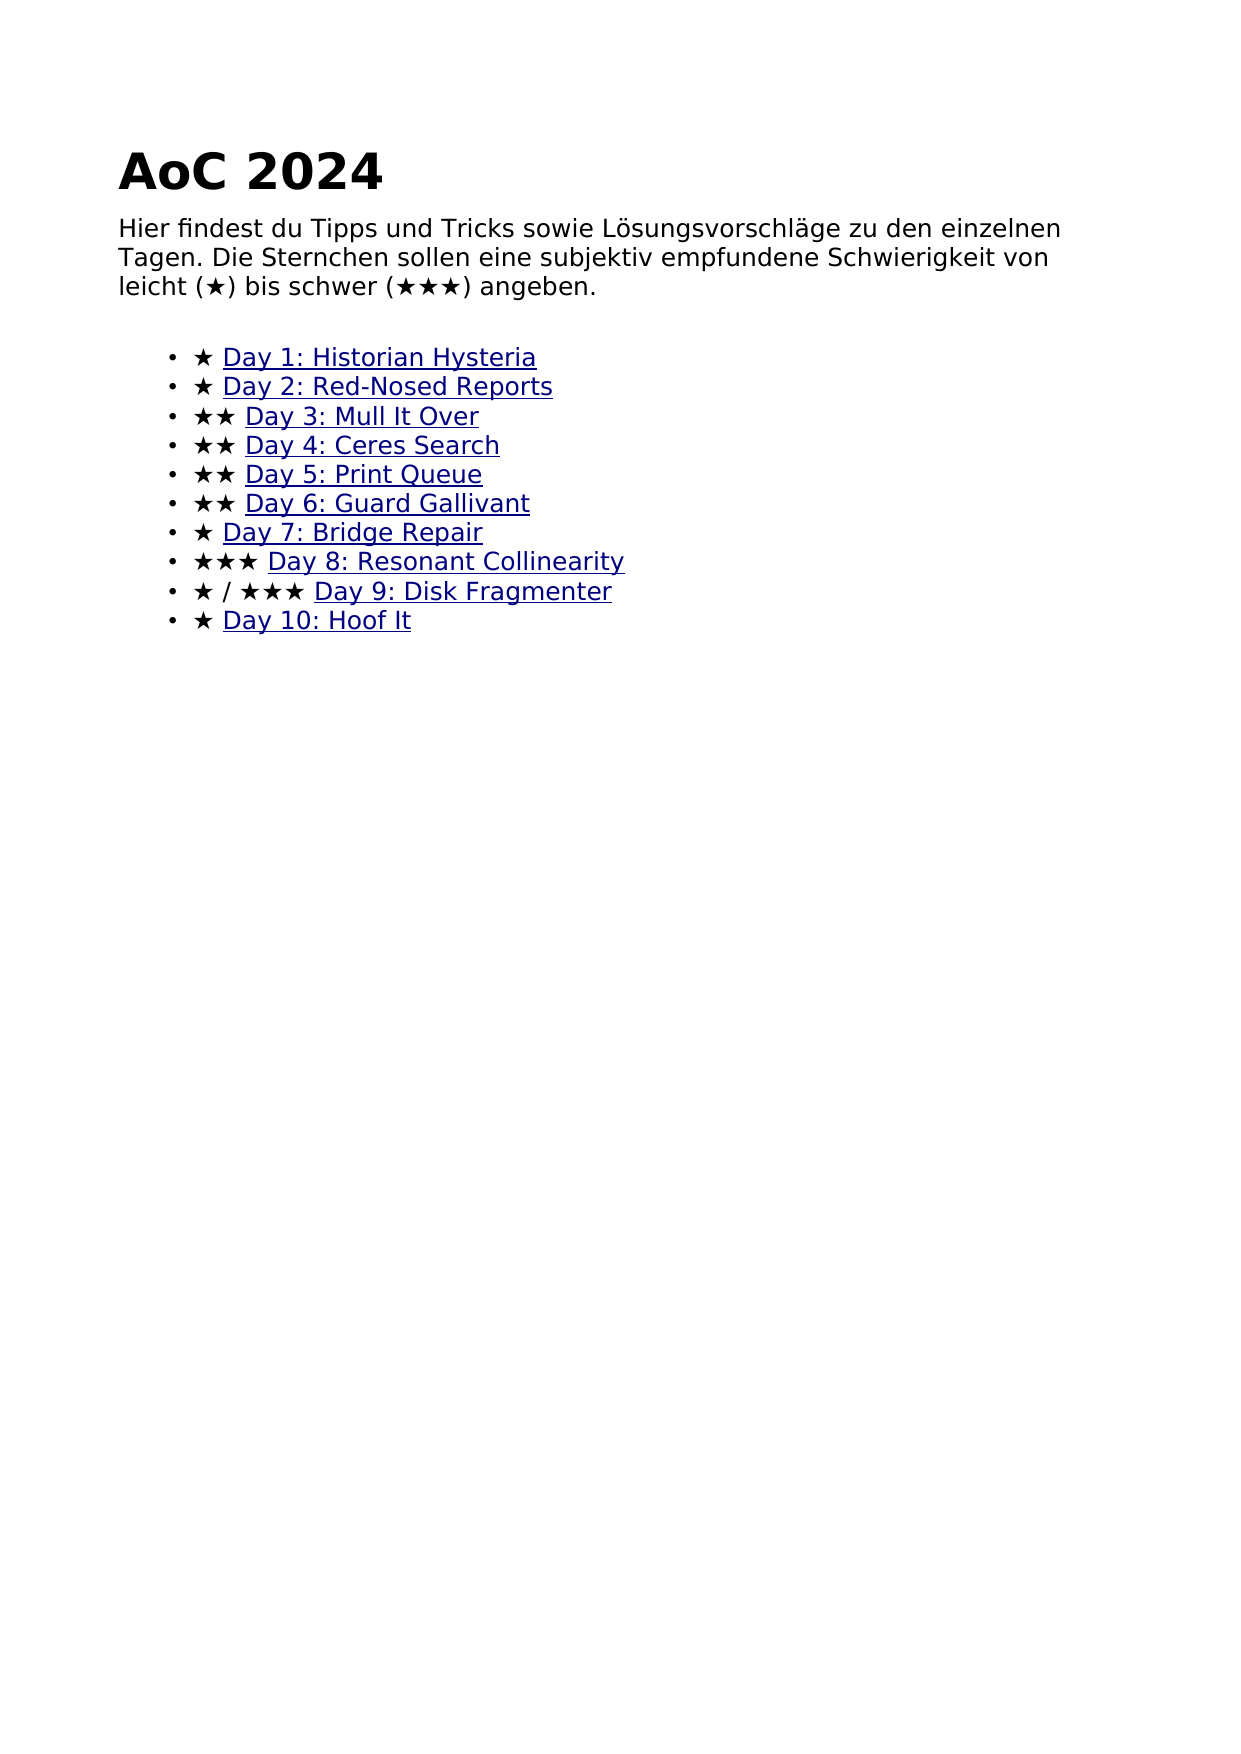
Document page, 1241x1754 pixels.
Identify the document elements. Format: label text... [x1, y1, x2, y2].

list ★★ Day 5: Print Queue [177, 460, 1122, 489]
list ★★ Day 4: Ceres Search [177, 431, 1122, 460]
list ★ / ★★★ Day 9: Disk Fragmenter [177, 577, 1122, 606]
subtitle AoC 2024 [118, 143, 1122, 201]
list ★ Day 2: Red-Nosed Reports [177, 372, 1122, 402]
list ★ Day 7: Bridge Repair [177, 518, 1122, 547]
list ★★ Day 3: Mull It Over [177, 402, 1122, 431]
list ★ Day 10: Hoof It [177, 606, 1122, 635]
list ★★★ Day 8: Resonant Collinearity [177, 547, 1122, 577]
text Hier findest du Tipps und Tricks sowie Lösungsvorschläge zu den einzelnen Tagen. Die Sternchen sollen eine subjektiv empfundene Schwierigkeit von leicht (★) bis schwer (★★★) angeben. [118, 214, 1122, 301]
list ★ Day 1: Historian Hysteria [177, 343, 1122, 372]
list ★★ Day 6: Guard Gallivant [177, 489, 1122, 518]
